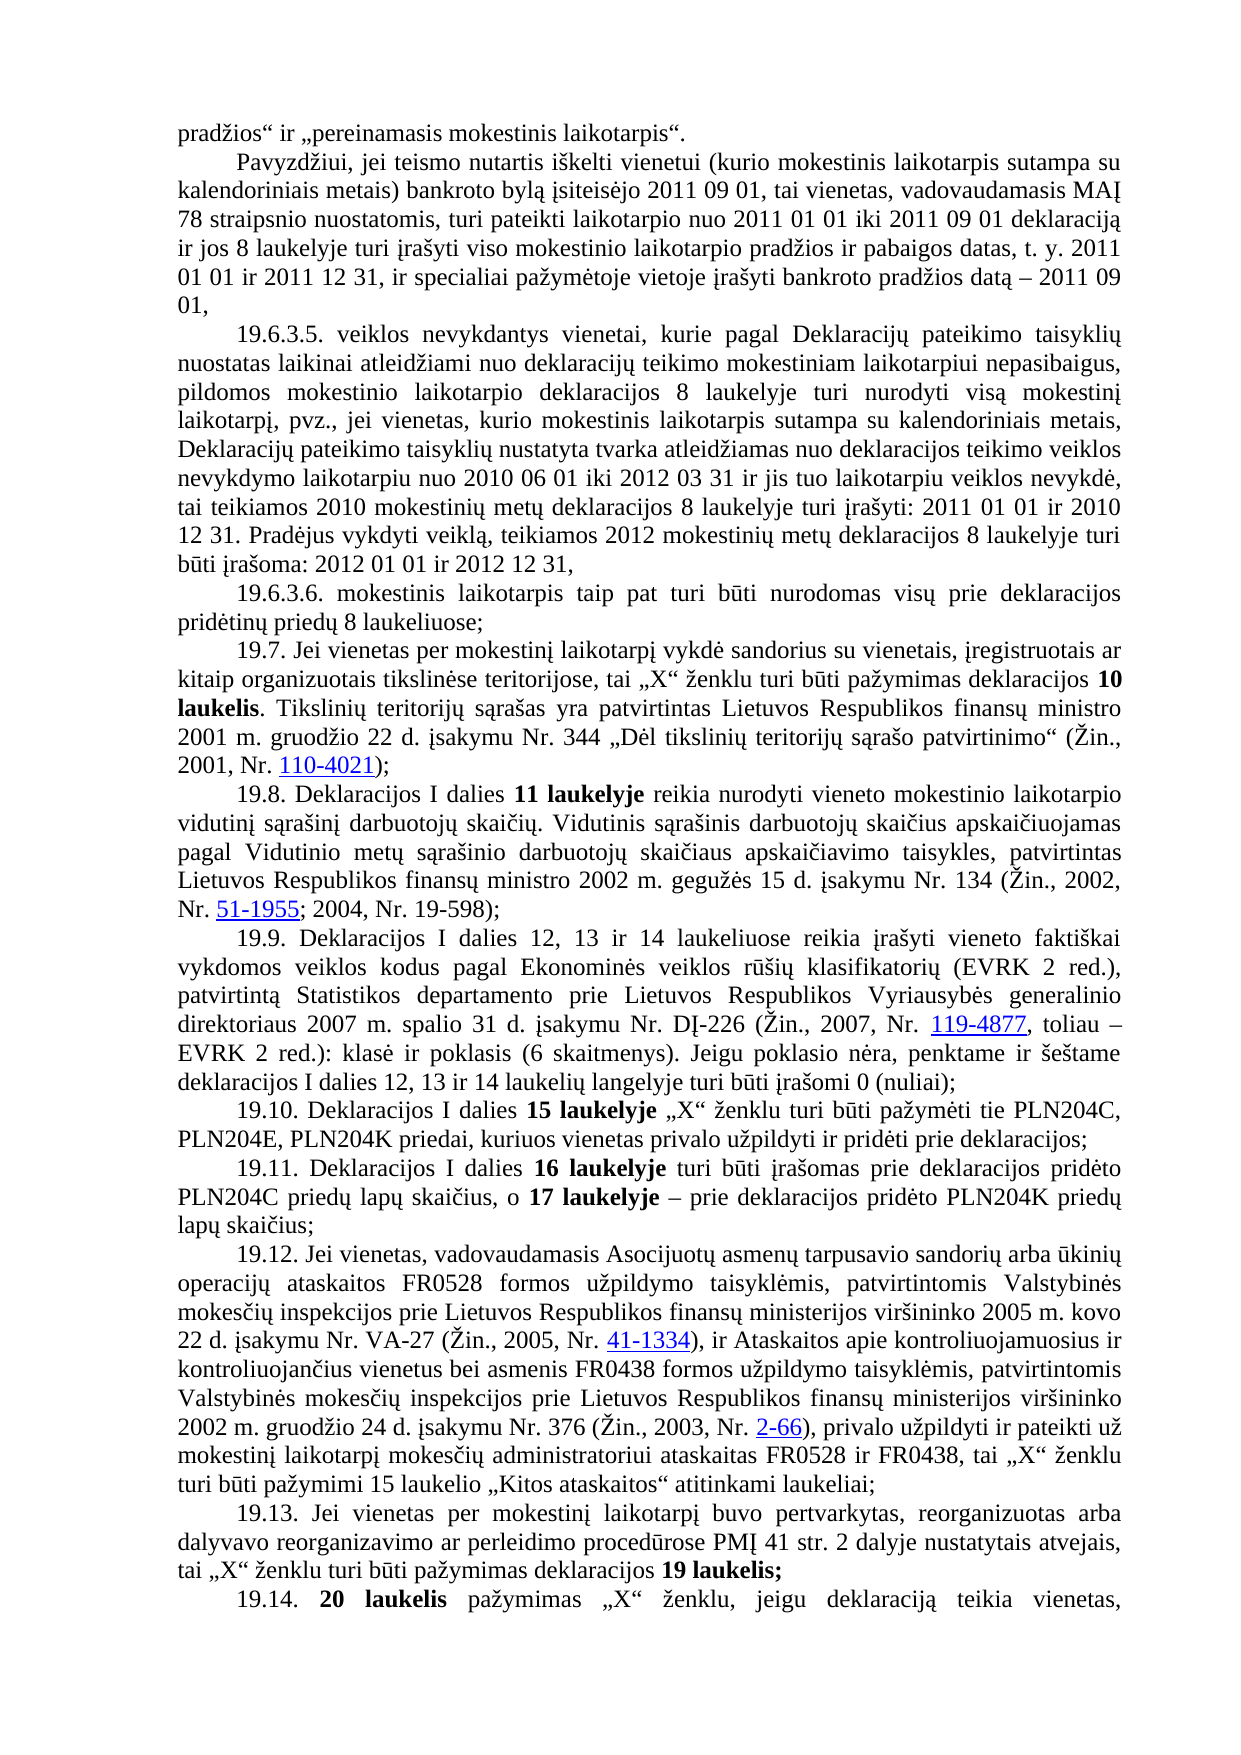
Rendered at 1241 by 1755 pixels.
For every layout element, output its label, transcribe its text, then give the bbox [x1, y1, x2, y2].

text 19.14. 20 laukelis pažymimas „X“ ženklu, jeigu deklaraciją teikia vienetas, [177, 1584, 1122, 1613]
text 19.7. Jei vienetas per mokestinį laikotarpį vykdė sandorius su vienetais, įregistruotais ar kitaip organizuotais tikslinėse teritorijose, tai „X“ ženklu turi būti pažymimas deklaracijos 10 laukelis. Tikslinių teritorijų sąrašas yra patvirtintas Lietuvos Respublikos finansų ministro 2001 m. gruodžio 22 d. įsakymu Nr. 344 „Dėl tikslinių teritorijų sąrašo patvirtinimo“ (Žin., 2001, Nr. 110-4021); [177, 636, 1122, 779]
text 19.13. Jei vienetas per mokestinį laikotarpį buvo pertvarkytas, reorganizuotas arba dalyvavo reorganizavimo ar perleidimo procedūrose PMĮ 41 str. 2 dalyje nustatytais atvejais, tai „X“ ženklu turi būti pažymimas deklaracijos 19 laukelis; [177, 1498, 1122, 1584]
text Pavyzdžiui, jei teismo nutartis iškelti vienetui (kurio mokestinis laikotarpis sutampa su kalendoriniais metais) bankroto bylą įsiteisėjo 2011 09 01, tai vienetas, vadovaudamasis MAĮ 78 straipsnio nuostatomis, turi pateikti laikotarpio nuo 2011 01 01 iki 2011 09 01 deklaraciją ir jos 8 laukelyje turi įrašyti viso mokestinio laikotarpio pradžios ir pabaigos datas, t. y. 2011 01 01 ir 2011 12 31, ir specialiai pažymėtoje vietoje įrašyti bankroto pradžios datą – 2011 09 01, [177, 147, 1122, 319]
text 19.6.3.5. veiklos nevykdantys vienetai, kurie pagal Deklaracijų pateikimo taisyklių nuostatas laikinai atleidžiami nuo deklaracijų teikimo mokestiniam laikotarpiui nepasibaigus, pildomos mokestinio laikotarpio deklaracijos 8 laukelyje turi nurodyti visą mokestinį laikotarpį, pvz., jei vienetas, kurio mokestinis laikotarpis sutampa su kalendoriniais metais, Deklaracijų pateikimo taisyklių nustatyta tvarka atleidžiamas nuo deklaracijos teikimo veiklos nevykdymo laikotarpiu nuo 2010 06 01 iki 2012 03 31 ir jis tuo laikotarpiu veiklos nevykdė, tai teikiamos 2010 mokestinių metų deklaracijos 8 laukelyje turi įrašyti: 2011 01 01 ir 2010 12 31. Pradėjus vykdyti veiklą, teikiamos 2012 mokestinių metų deklaracijos 8 laukelyje turi būti įrašoma: 2012 01 01 ir 2012 12 31, [177, 319, 1122, 578]
text 19.9. Deklaracijos I dalies 12, 13 ir 14 laukeliuose reikia įrašyti vieneto faktiškai vykdomos veiklos kodus pagal Ekonominės veiklos rūšių klasifikatorių (EVRK 2 red.), patvirtintą Statistikos departamento prie Lietuvos Respublikos Vyriausybės generalinio direktoriaus 2007 m. spalio 31 d. įsakymu Nr. DĮ-226 (Žin., 2007, Nr. 119-4877, toliau – EVRK 2 red.): klasė ir poklasis (6 skaitmenys). Jeigu poklasio nėra, penktame ir šeštame deklaracijos I dalies 12, 13 ir 14 laukelių langelyje turi būti įrašomi 0 (nuliai); [177, 923, 1122, 1096]
text 19.12. Jei vienetas, vadovaudamasis Asocijuotų asmenų tarpusavio sandorių arba ūkinių operacijų ataskaitos FR0528 formos užpildymo taisyklėmis, patvirtintomis Valstybinės mokesčių inspekcijos prie Lietuvos Respublikos finansų ministerijos viršininko 2005 m. kovo 22 d. įsakymu Nr. VA-27 (Žin., 2005, Nr. 41-1334), ir Ataskaitos apie kontroliuojamuosius ir kontroliuojančius vienetus bei asmenis FR0438 formos užpildymo taisyklėmis, patvirtintomis Valstybinės mokesčių inspekcijos prie Lietuvos Respublikos finansų ministerijos viršininko 2002 m. gruodžio 24 d. įsakymu Nr. 376 (Žin., 2003, Nr. 2-66), privalo užpildyti ir pateikti už mokestinį laikotarpį mokesčių administratoriui ataskaitas FR0528 ir FR0438, tai „X“ ženklu turi būti pažymimi 15 laukelio „Kitos ataskaitos“ atitinkami laukeliai; [177, 1239, 1122, 1498]
text 19.10. Deklaracijos I dalies 15 laukelyje „X“ ženklu turi būti pažymėti tie PLN204C, PLN204E, PLN204K priedai, kuriuos vienetas privalo užpildyti ir pridėti prie deklaracijos; [177, 1096, 1122, 1153]
text 19.11. Deklaracijos I dalies 16 laukelyje turi būti įrašomas prie deklaracijos pridėto PLN204C priedų lapų skaičius, o 17 laukelyje – prie deklaracijos pridėto PLN204K priedų lapų skaičius; [177, 1153, 1122, 1239]
text 19.6.3.6. mokestinis laikotarpis taip pat turi būti nurodomas visų prie deklaracijos pridėtinų priedų 8 laukeliuose; [177, 578, 1122, 636]
text 19.8. Deklaracijos I dalies 11 laukelyje reikia nurodyti vieneto mokestinio laikotarpio vidutinį sąrašinį darbuotojų skaičių. Vidutinis sąrašinis darbuotojų skaičius apskaičiuojamas pagal Vidutinio metų sąrašinio darbuotojų skaičiaus apskaičiavimo taisykles, patvirtintas Lietuvos Respublikos finansų ministro 2002 m. gegužės 15 d. įsakymu Nr. 134 (Žin., 2002, Nr. 51-1955; 2004, Nr. 19-598); [177, 779, 1122, 923]
text pradžios“ ir „pereinamasis mokestinis laikotarpis“. [177, 118, 1122, 147]
